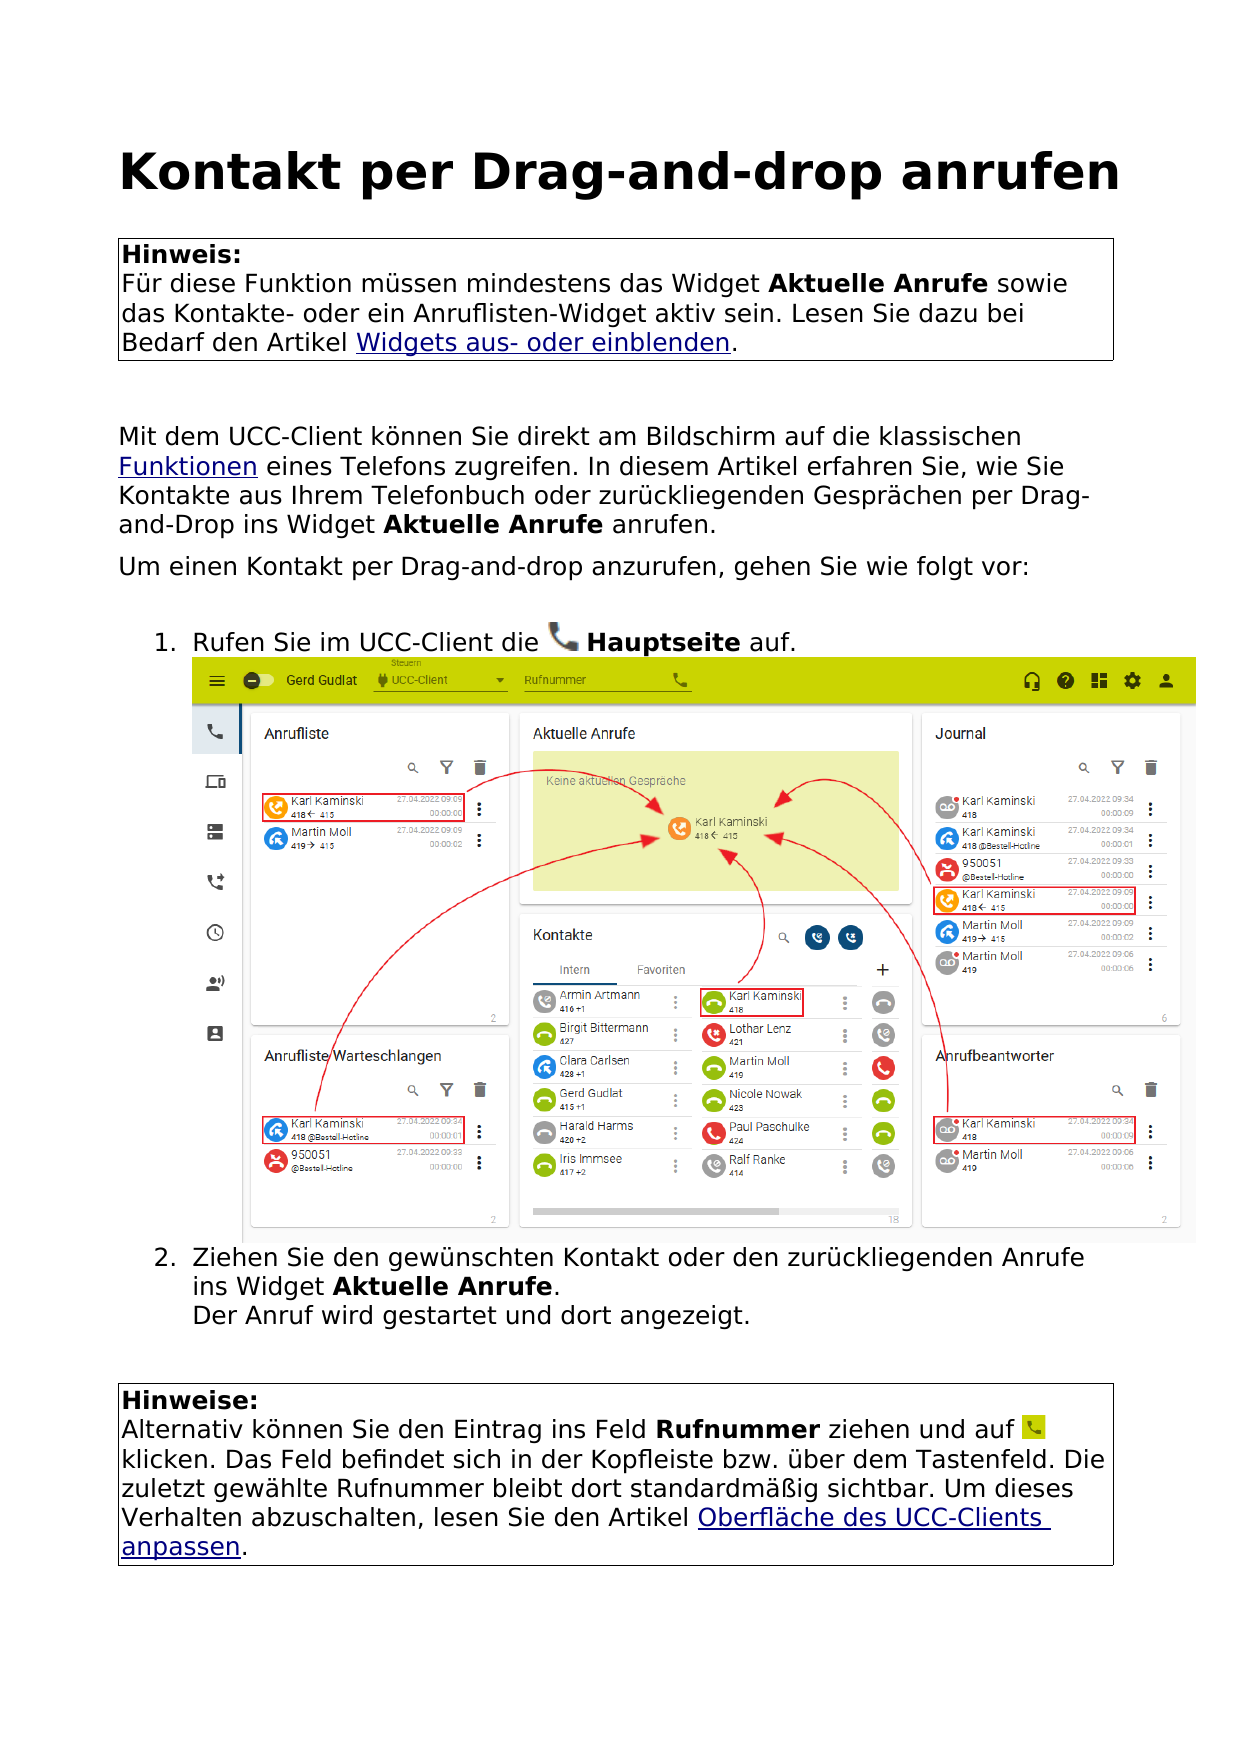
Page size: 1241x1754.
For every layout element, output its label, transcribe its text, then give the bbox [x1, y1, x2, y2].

text Um einen Kontakt per Drag-and-drop anzurufen, gehen Sie wie folgt vor: [118, 552, 1122, 581]
list Ziehen Sie den gewünschten Kontakt oder den zurückliegenden Anrufe ins Widget Aktuelle Anrufe. Der Anruf wird gestartet und dort angezeigt. [177, 1243, 1122, 1330]
table_header Hinweise: Alternativ können Sie den Eintrag ins Feld Rufnummer ziehen und auf klicken. Das Feld befindet sich in der Kopfleiste bzw. über dem Tastenfeld. Die zuletzt gewählte Rufnummer bleibt dort standardmäßig sichtbar. Um dieses Verhalten abzuschalten, lesen Sie den Artikel Oberfläche des UCC-Clients anpassen. [119, 1384, 1113, 1564]
list Rufen Sie im UCC-Client dieHauptseite auf. [177, 623, 1122, 1243]
picture [1022, 1415, 1046, 1439]
text Mit dem UCC-Client können Sie direkt am Bildschirm auf die klassischen Funktionen eines Telefons zugreifen. In diesem Artikel erfahren Sie, wie Sie Kontakte aus Ihrem Telefonbuch oder zurückliegenden Gesprächen per Drag-and-Drop ins Widget Aktuelle Anrufe anrufen. [118, 423, 1122, 539]
subtitle Kontakt per Drag-and-drop anrufen [118, 143, 1122, 201]
picture [192, 657, 1196, 1243]
table_header Hinweis: Für diese Funktion müssen mindestens das Widget Aktuelle Anrufe sowie das Kontakte- oder ein Anruflisten-Widget aktiv sein. Lesen Sie dazu bei Bedarf den Artikel Widgets aus- oder einblenden. [119, 239, 1113, 360]
picture [539, 622, 587, 651]
